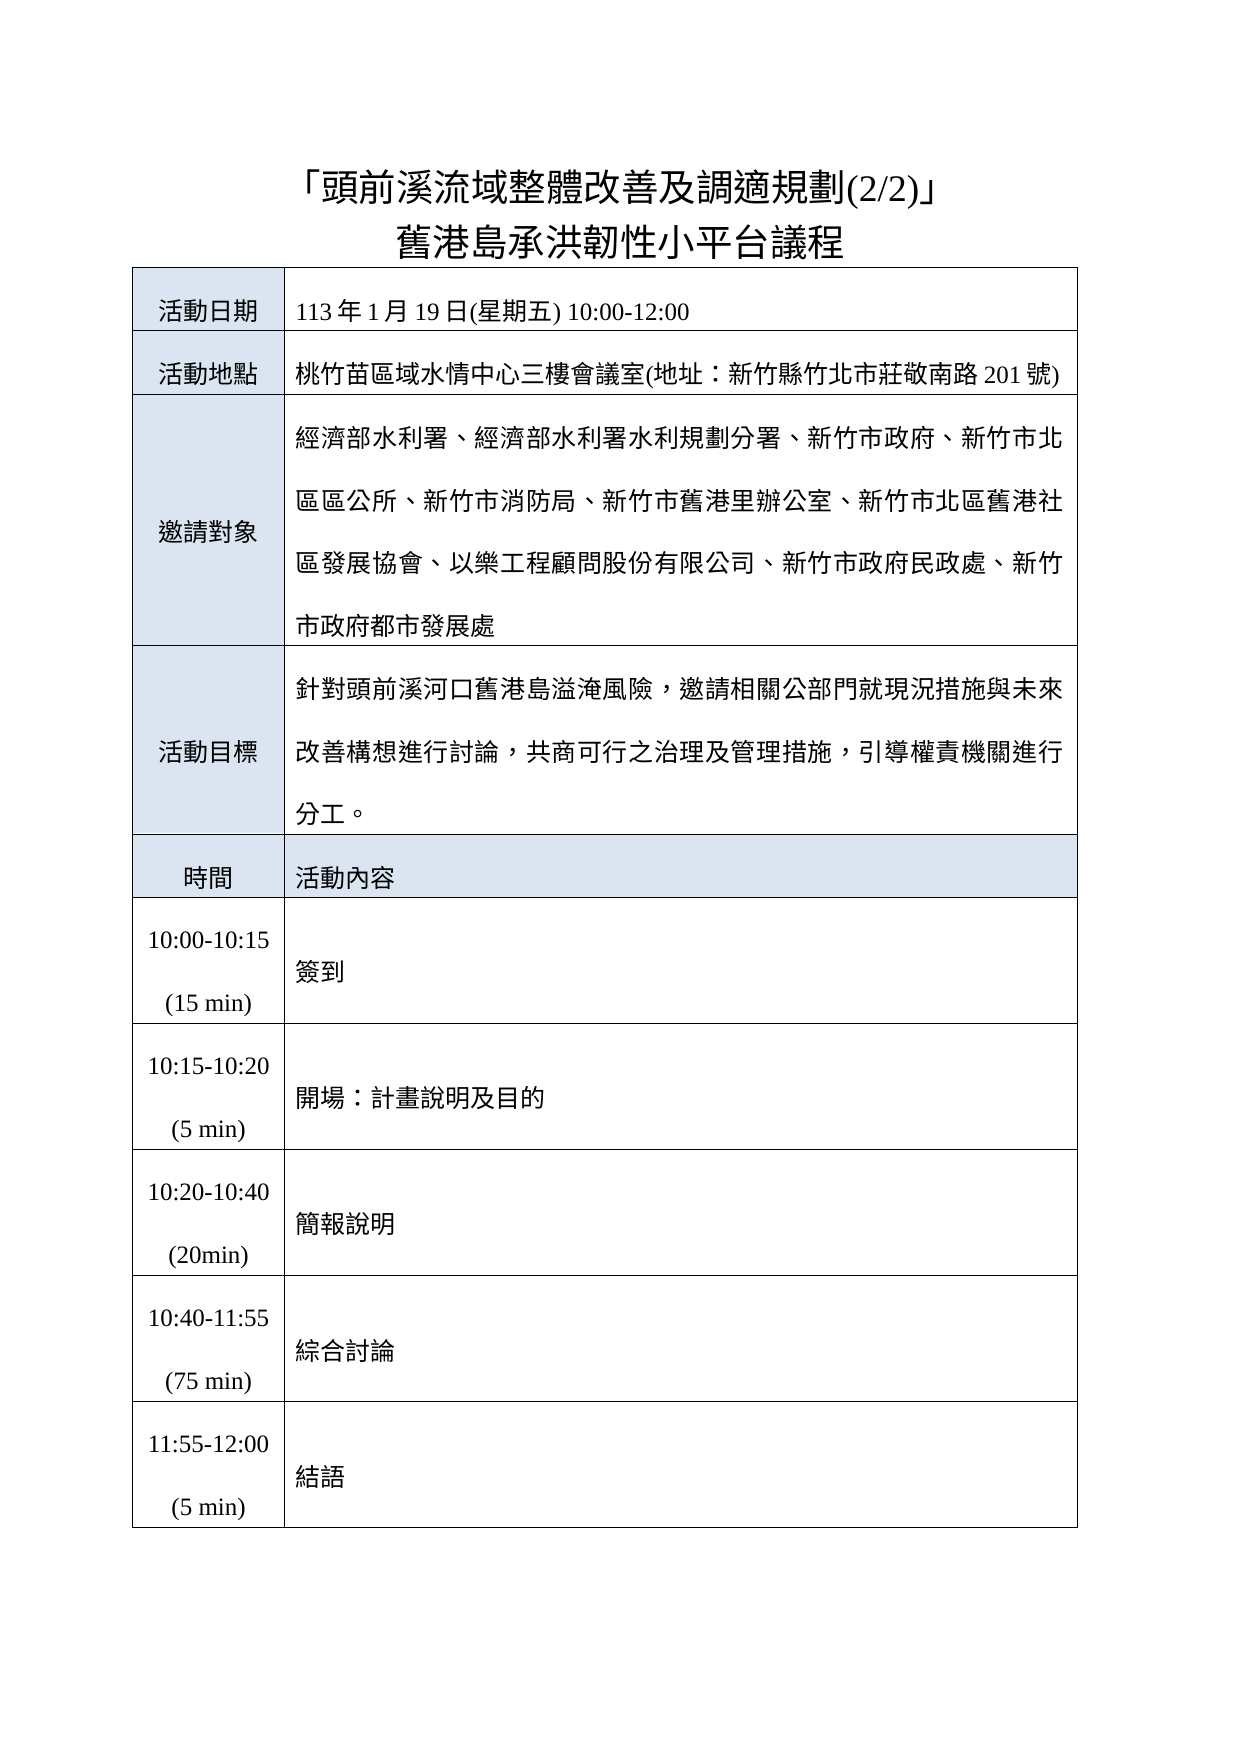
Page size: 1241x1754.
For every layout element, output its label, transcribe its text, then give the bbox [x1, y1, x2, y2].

table_cell 活動目標 [133, 646, 284, 833]
table_cell 經濟部水利署、經濟部水利署水利規劃分署、新竹市政府、新竹市北區區公所、新竹市消防局、新竹市舊港里辦公室、新竹市北區舊港社區發展協會、以樂工程顧問股份有限公司、新竹市政府民政處、新竹市政府都市發展處 [285, 395, 1077, 645]
table_cell 結語 [285, 1402, 1077, 1527]
table_cell 簡報說明 [285, 1150, 1077, 1275]
table_cell 10:20-10:40 (20min) [133, 1150, 284, 1275]
table_header 活動日期 [133, 268, 284, 330]
table_header 113年1月19日(星期五) 10:00-12:00 [285, 268, 1077, 330]
text 舊港島承洪韌性小平台議程 [148, 212, 1092, 267]
table_cell 活動內容 [285, 835, 1077, 897]
table_cell 時間 [133, 835, 284, 897]
table_cell 開場：計畫說明及目的 [285, 1024, 1077, 1149]
table_cell 針對頭前溪河口舊港島溢淹風險，邀請相關公部門就現況措施與未來改善構想進行討論，共商可行之治理及管理措施，引導權責機關進行分工。 [285, 646, 1077, 833]
table_cell 桃竹苗區域水情中心三樓會議室(地址：新竹縣竹北市莊敬南路201號) [285, 331, 1077, 394]
table_cell 10:00-10:15 (15 min) [133, 898, 284, 1023]
table_cell 10:40-11:55 (75 min) [133, 1276, 284, 1401]
table_cell 綜合討論 [285, 1276, 1077, 1401]
table_cell 邀請對象 [133, 395, 284, 645]
table_cell 簽到 [285, 898, 1077, 1023]
table_cell 11:55-12:00 (5 min) [133, 1402, 284, 1527]
table_cell 10:15-10:20 (5 min) [133, 1024, 284, 1149]
text 「頭前溪流域整體改善及調適規劃(2/2)」 [148, 158, 1092, 212]
table_cell 活動地點 [133, 331, 284, 394]
